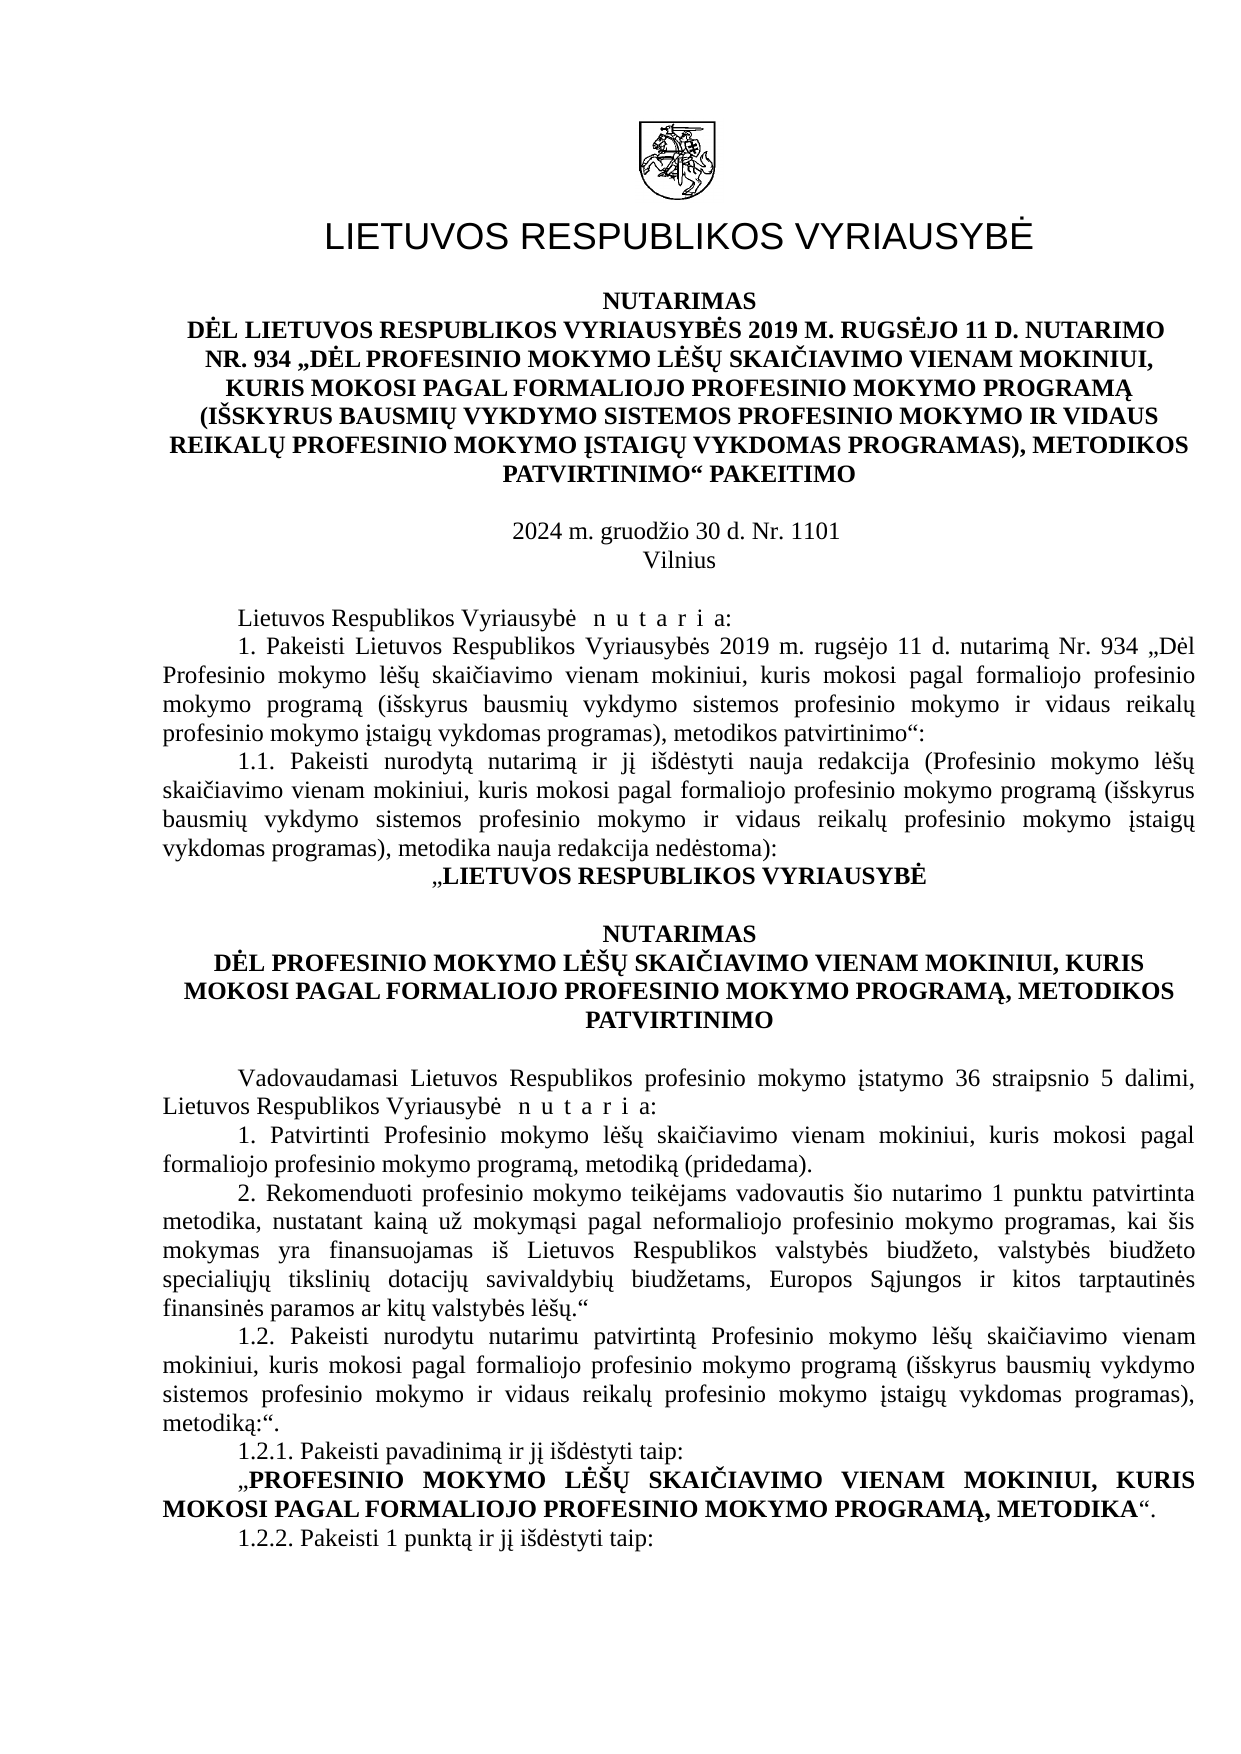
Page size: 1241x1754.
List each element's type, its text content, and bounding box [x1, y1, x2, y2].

text NR. 934 „DĖL PROFESINIO MOKYMO LĖŠŲ SKAIČIAVIMO VIENAM MOKINIUI, KURIS MOKOSI PAGAL FORMALIOJO PROFESINIO MOKYMO PROGRAMĄ (IŠSKYRUS BAUSMIŲ VYKDYMO SISTEMOS PROFESINIO MOKYMO IR VIDAUS REIKALŲ PROFESINIO MOKYMO ĮSTAIGŲ VYKDOMAS PROGRAMAS), METODIKOS PATVIRTINIMO“ PAKEITIMO [162, 344, 1196, 488]
text 2. Rekomenduoti profesinio mokymo teikėjams vadovautis šio nutarimo 1 punktu patvirtinta metodika, nustatant kainą už mokymąsi pagal neformaliojo profesinio mokymo programas, kai šis mokymas yra finansuojamas iš Lietuvos Respublikos valstybės biudžeto, valstybės biudžeto specialiųjų tikslinių dotacijų savivaldybių biudžetams, Europos Sąjungos ir kitos tarptautinės finansinės paramos ar kitų valstybės lėšų.“ [162, 1178, 1196, 1321]
text 1.1. Pakeisti nurodytą nutarimą ir jį išdėstyti nauja redakcija (Profesinio mokymo lėšų skaičiavimo vienam mokiniui, kuris mokosi pagal formaliojo profesinio mokymo programą (išskyrus bausmių vykdymo sistemos profesinio mokymo ir vidaus reikalų profesinio mokymo įstaigų vykdomas programas), metodika nauja redakcija nedėstoma): [162, 746, 1196, 861]
text 1.2.1. Pakeisti pavadinimą ir jį išdėstyti taip: [162, 1436, 1196, 1465]
text nutarimas [162, 286, 1196, 315]
text „LIETUVOS RESPUBLIKOS VYRIAUSYBĖ [162, 861, 1196, 890]
text DĖL LIETUVOS RESPUBLIKOS VYRIAUSYBĖS 2019 M. RUGSĖJO 11 D. NUTARIMO [162, 315, 1196, 344]
text 2024 m. gruodžio 30 d. Nr. 1101 [162, 516, 1196, 545]
text Lietuvos Respublikos Vyriausybė nutaria: [162, 603, 1181, 631]
text Vilnius [162, 545, 1196, 574]
text 1.2.2. Pakeisti 1 punktą ir jį išdėstyti taip: [162, 1523, 1196, 1551]
text Lietuvos Respublikos Vyriausybė [162, 214, 1196, 258]
text NUTARIMAS [162, 919, 1196, 948]
text 1. Pakeisti Lietuvos Respublikos Vyriausybės 2019 m. rugsėjo 11 d. nutarimą Nr. 934 „Dėl Profesinio mokymo lėšų skaičiavimo vienam mokiniui, kuris mokosi pagal formaliojo profesinio mokymo programą (išskyrus bausmių vykdymo sistemos profesinio mokymo ir vidaus reikalų profesinio mokymo įstaigų vykdomas programas), metodikos patvirtinimo“: [162, 631, 1196, 746]
text „PROFESINIO MOKYMO LĖŠŲ SKAIČIAVIMO VIENAM MOKINIUI, KURIS MOKOSI PAGAL FORMALIOJO PROFESINIO MOKYMO PROGRAMĄ, METODIKA“. [162, 1465, 1196, 1523]
text DĖL PROFESINIO MOKYMO LĖŠŲ SKAIČIAVIMO VIENAM MOKINIUI, KURIS MOKOSI PAGAL FORMALIOJO PROFESINIO MOKYMO PROGRAMĄ, METODIKOS PATVIRTINIMO [162, 948, 1196, 1034]
text Vadovaudamasi Lietuvos Respublikos profesinio mokymo įstatymo 36 straipsnio 5 dalimi, Lietuvos Respublikos Vyriausybė nutaria: [162, 1063, 1196, 1120]
text 1. Patvirtinti Profesinio mokymo lėšų skaičiavimo vienam mokiniui, kuris mokosi pagal formaliojo profesinio mokymo programą, metodiką (pridedama). [162, 1120, 1196, 1178]
text 1.2. Pakeisti nurodytu nutarimu patvirtintą Profesinio mokymo lėšų skaičiavimo vienam mokiniui, kuris mokosi pagal formaliojo profesinio mokymo programą (išskyrus bausmių vykdymo sistemos profesinio mokymo ir vidaus reikalų profesinio mokymo įstaigų vykdomas programas), metodiką:“. [162, 1321, 1196, 1436]
